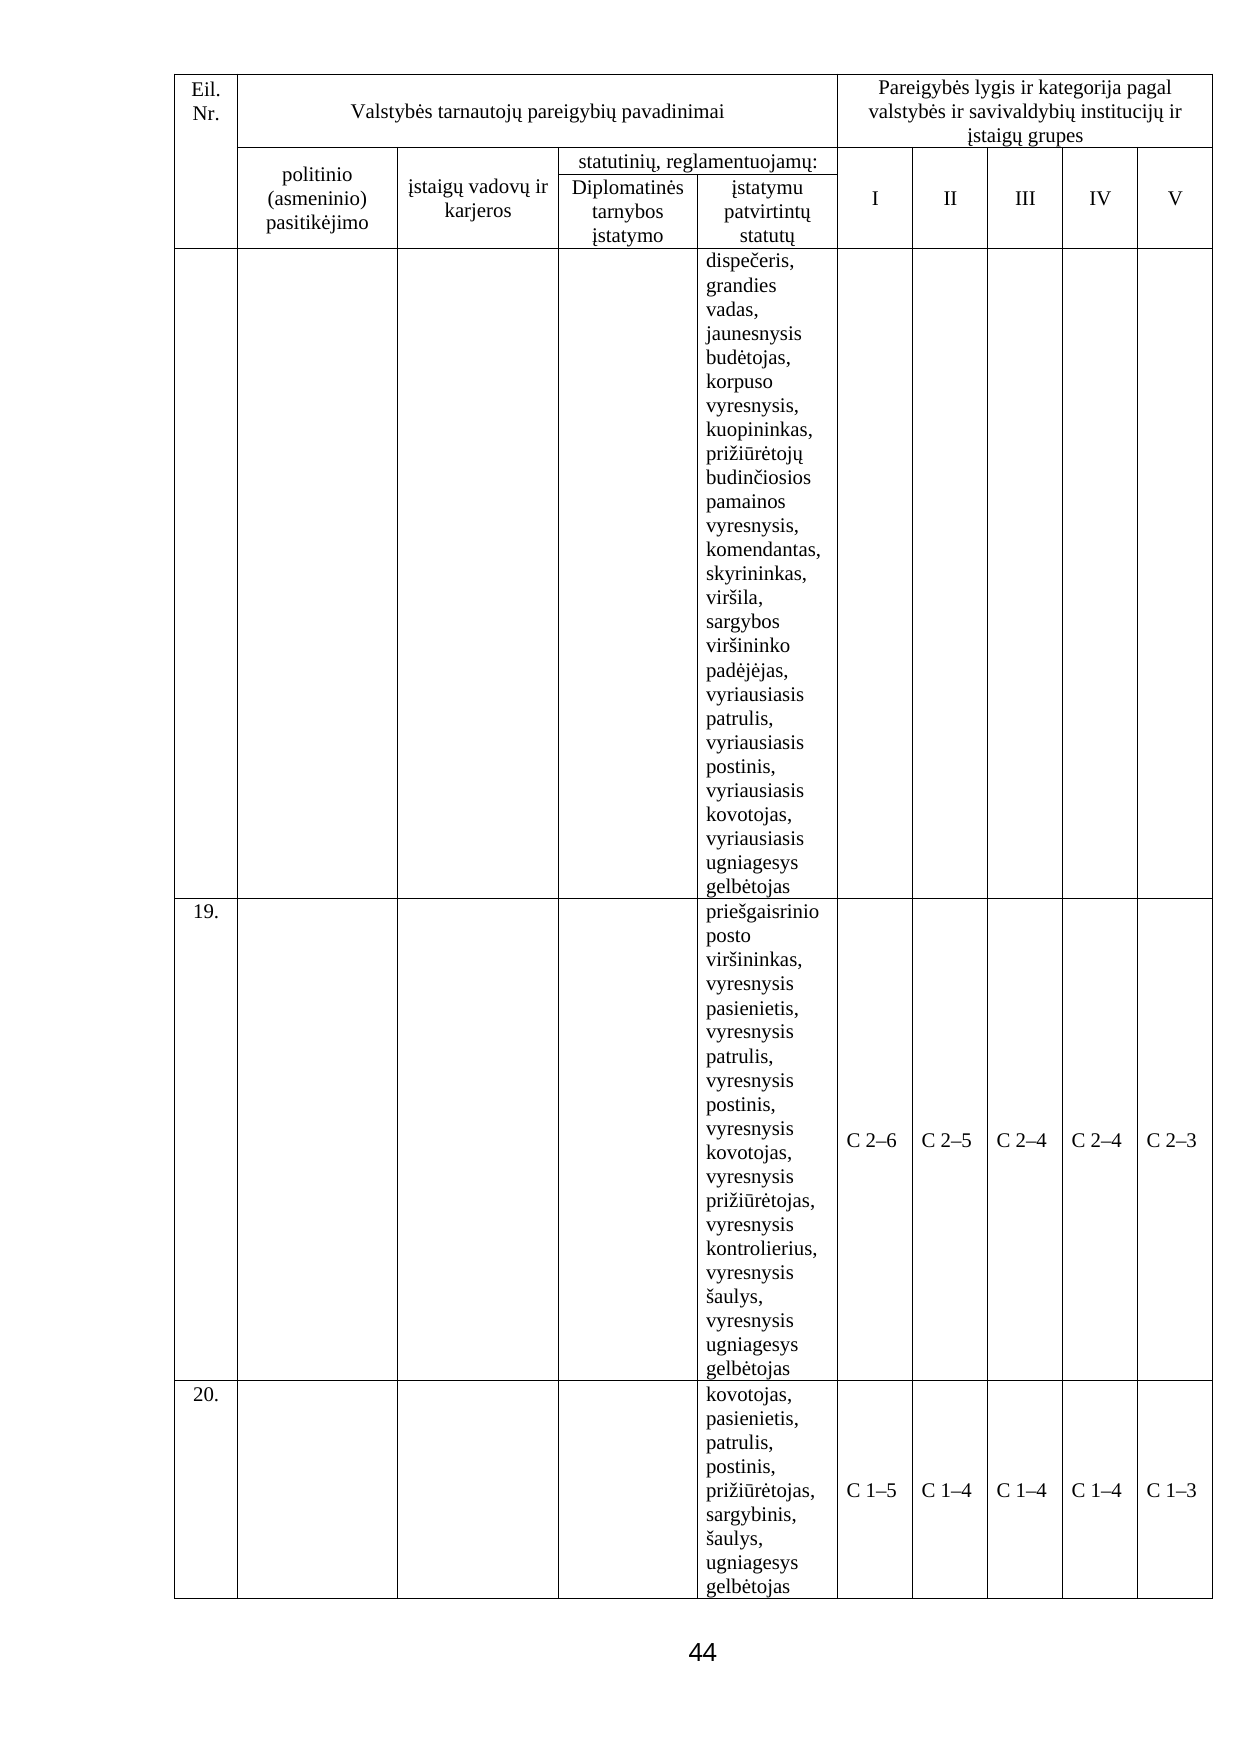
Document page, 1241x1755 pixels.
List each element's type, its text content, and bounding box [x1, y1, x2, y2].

table_cell C 1–5 [838, 1381, 912, 1598]
table_cell IV [1063, 148, 1137, 247]
table_cell kovotojas, pasienietis, patrulis, postinis, prižiūrėtojas, sargybinis, šaulys, ugniagesys gelbėtojas [698, 1381, 837, 1598]
table_cell dispečeris, grandies vadas, jaunesnysis budėtojas, korpuso vyresnysis, kuopininkas, prižiūrėtojų budinčiosios pamainos vyresnysis, komendantas, skyrininkas, viršila, sargybos viršininko padėjėjas, vyriausiasis patrulis, vyriausiasis postinis, vyriausiasis kovotojas, vyriausiasis ugniagesys gelbėtojas [698, 249, 837, 898]
table_cell [238, 249, 397, 898]
table_cell C 1–3 [1138, 1381, 1212, 1598]
table_cell 19. [175, 899, 237, 1380]
table_cell [238, 1381, 397, 1598]
table_cell C 1–4 [988, 1381, 1062, 1598]
table_cell II [913, 148, 987, 247]
table_cell C 1–4 [913, 1381, 987, 1598]
table_cell [838, 249, 912, 898]
table_cell įstatymu patvirtintų statutų [698, 175, 837, 247]
table_cell [559, 249, 697, 898]
table_cell C 2–6 [838, 899, 912, 1380]
table_cell politinio (asmeninio) pasitikėjimo [238, 148, 397, 247]
table_cell [913, 249, 987, 898]
table_cell 20. [175, 1381, 237, 1598]
table_cell [559, 1381, 697, 1598]
table_cell statutinių, reglamentuojamų: [559, 148, 837, 174]
table_cell C 2–5 [913, 899, 987, 1380]
table_cell [398, 899, 558, 1380]
table_cell C 1–4 [1063, 1381, 1137, 1598]
table_cell [238, 899, 397, 1380]
table_cell Diplomatinės tarnybos įstatymo [559, 175, 697, 247]
table_cell C 2–4 [988, 899, 1062, 1380]
table_cell [398, 249, 558, 898]
table_cell [398, 1381, 558, 1598]
table_cell C 2–3 [1138, 899, 1212, 1380]
table_cell priešgaisrinio posto viršininkas, vyresnysis pasienietis, vyresnysis patrulis, vyresnysis postinis, vyresnysis kovotojas, vyresnysis prižiūrėtojas, vyresnysis kontrolierius, vyresnysis šaulys, vyresnysis ugniagesys gelbėtojas [698, 899, 837, 1380]
table_header Valstybės tarnautojų pareigybių pavadinimai [238, 75, 837, 147]
table_cell įstaigų vadovų ir karjeros [398, 148, 558, 247]
table_cell [175, 249, 237, 898]
table_header Pareigybės lygis ir kategorija pagal valstybės ir savivaldybių institucijų ir įstaigų grupes [838, 75, 1212, 147]
table_cell [1063, 249, 1137, 898]
table_cell III [988, 148, 1062, 247]
table_cell [559, 899, 697, 1380]
table_header Eil. Nr. [175, 75, 237, 247]
table_cell [988, 249, 1062, 898]
table_cell I [838, 148, 912, 247]
table_cell V [1138, 148, 1212, 247]
table_cell C 2–4 [1063, 899, 1137, 1380]
table_cell [1138, 249, 1212, 898]
